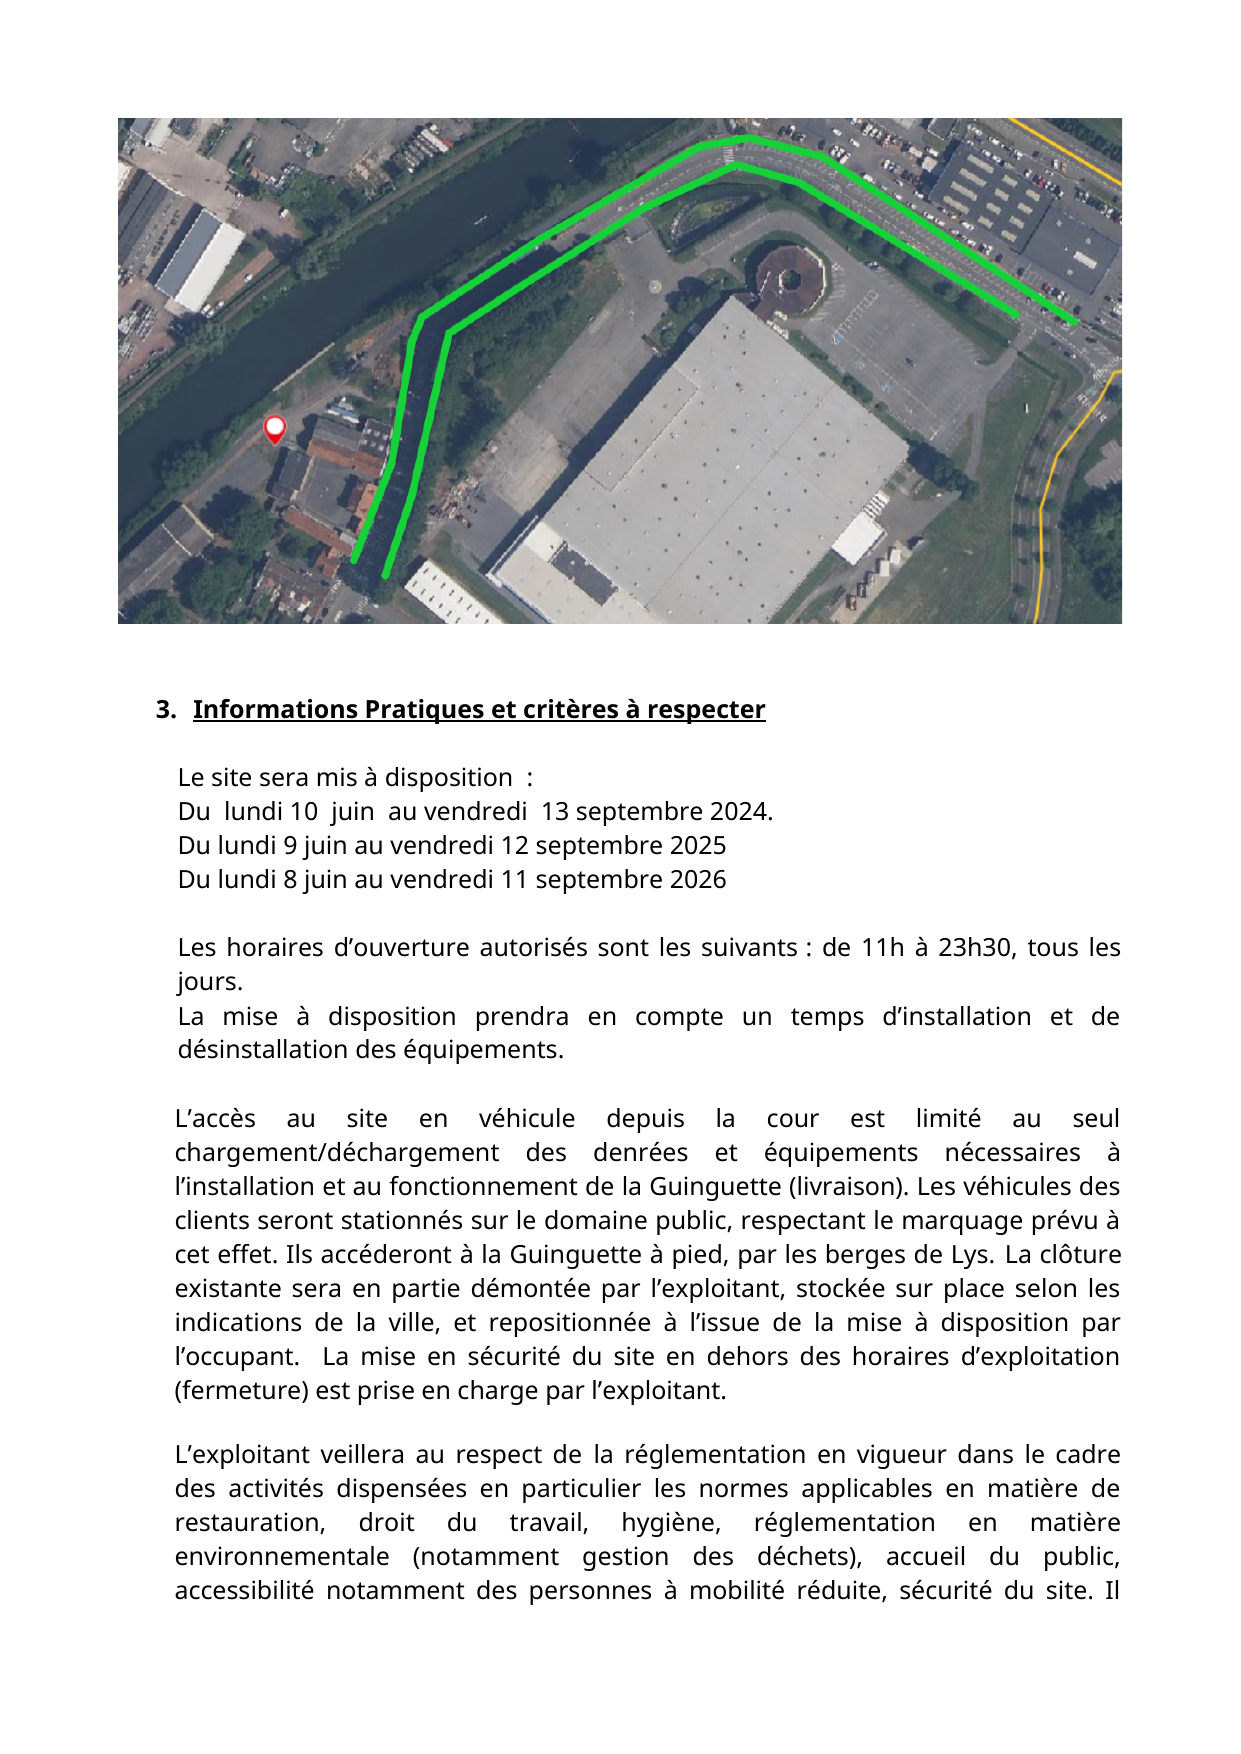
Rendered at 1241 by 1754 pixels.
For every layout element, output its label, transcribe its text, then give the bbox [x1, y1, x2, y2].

text Les horaires d’ouverture autorisés sont les suivants : de 11h à 23h30, tous les jours. [177, 930, 1122, 998]
text L’accès au site en véhicule depuis la cour est limité au seul chargement/déchargement des denrées et équipements nécessaires à l’installation et au fonctionnement de la Guinguette (livraison). Les véhicules des clients seront stationnés sur le domaine public, respectant le marquage prévu à cet effet. Ils accéderont à la Guinguette à pied, par les berges de Lys. La clôture existante sera en partie démontée par l’exploitant, stockée sur place selon les indications de la ville, et repositionnée à l’issue de la mise à disposition par l’occupant. La mise en sécurité du site en dehors des horaires d’exploitation (fermeture) est prise en charge par l’exploitant. [174, 1100, 1122, 1407]
list Informations Pratiques et critères à respecter [156, 692, 1122, 726]
picture [118, 118, 1123, 624]
text Du lundi 10 juin au vendredi 13 septembre 2024. [177, 794, 1122, 828]
text La mise à disposition prendra en compte un temps d’installation et de désinstallation des équipements. [177, 998, 1122, 1066]
text Du lundi 9 juin au vendredi 12 septembre 2025 [177, 828, 1122, 862]
text L’exploitant veillera au respect de la réglementation en vigueur dans le cadre des activités dispensées en particulier les normes applicables en matière de restauration, droit du travail, hygiène, réglementation en matière environnementale (notamment gestion des déchets), accueil du public, accessibilité notamment des personnes à mobilité réduite, sécurité du site. Il [174, 1436, 1122, 1607]
text Du lundi 8 juin au vendredi 11 septembre 2026 [177, 862, 1122, 896]
text Le site sera mis à disposition : [177, 760, 1122, 794]
